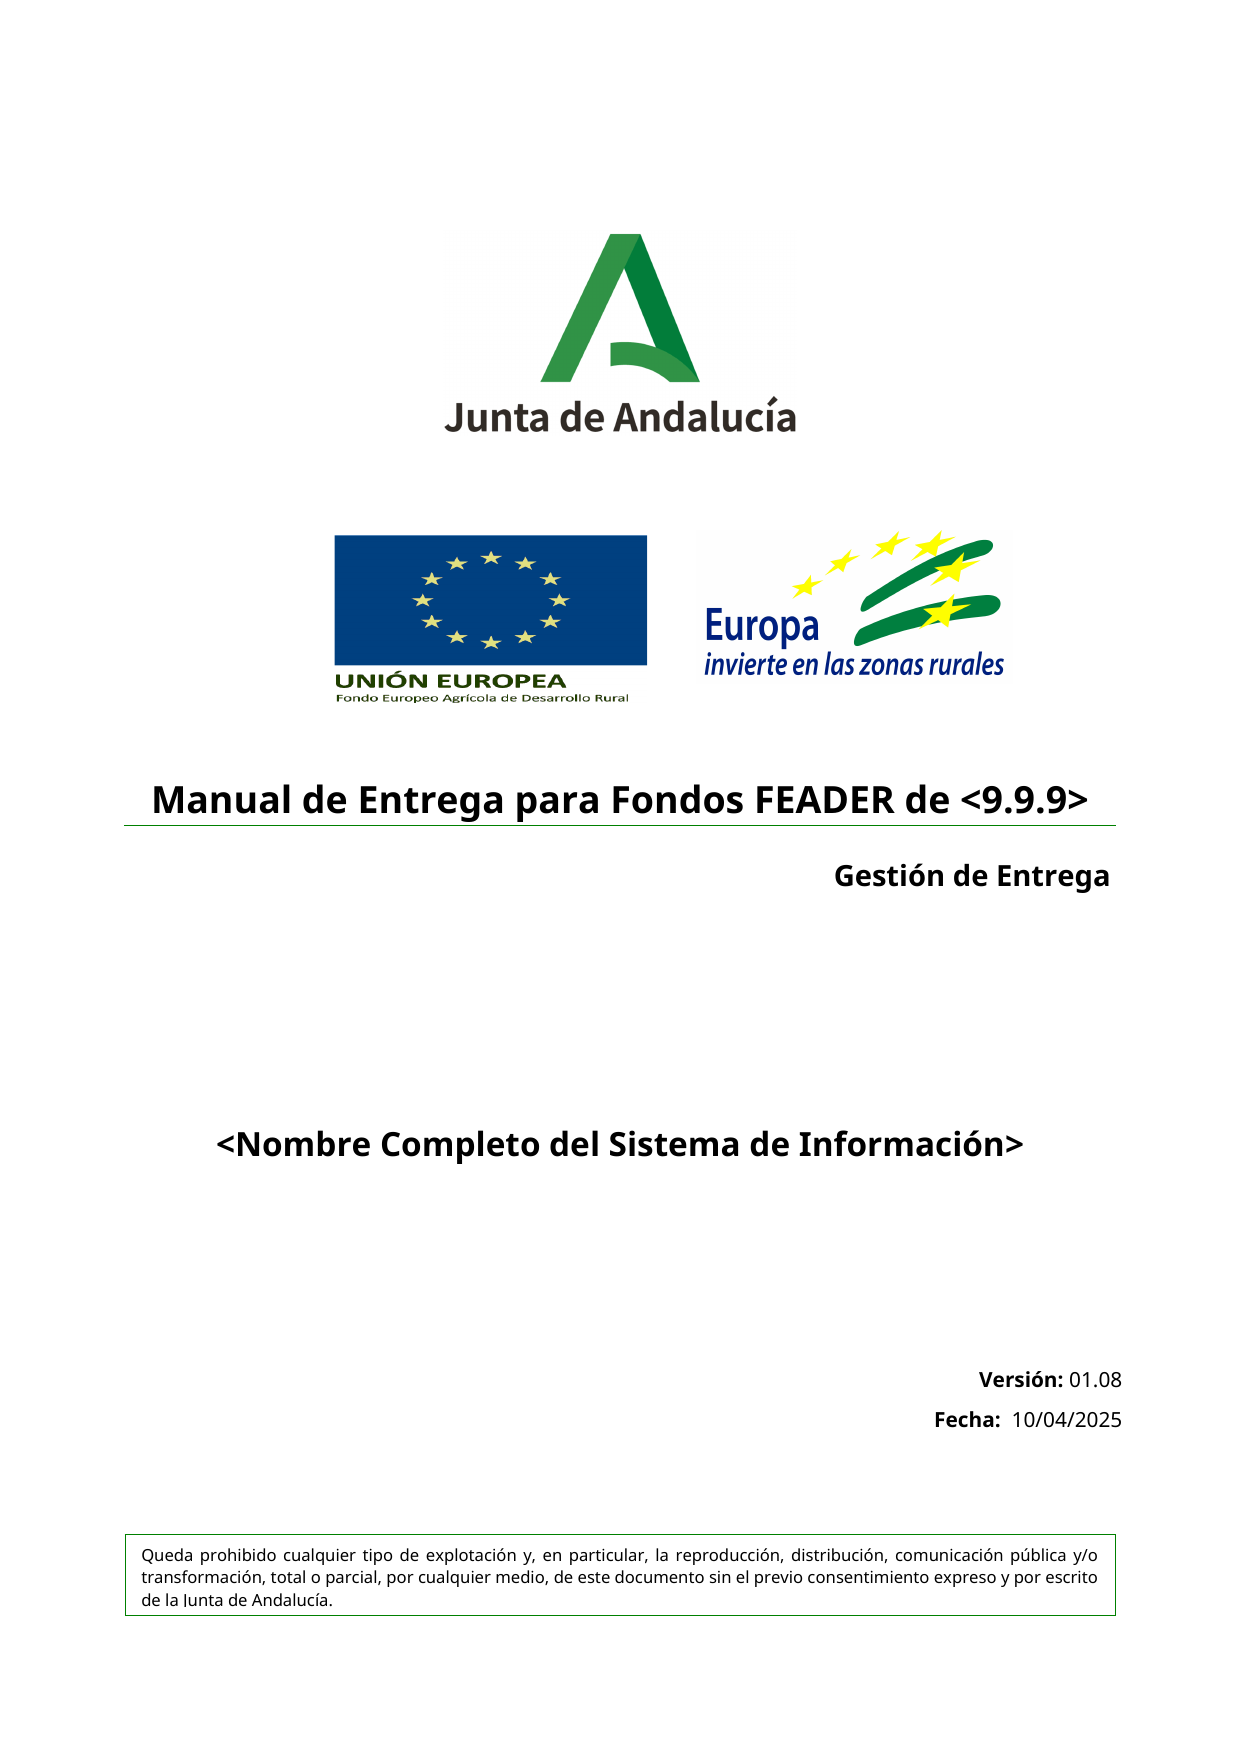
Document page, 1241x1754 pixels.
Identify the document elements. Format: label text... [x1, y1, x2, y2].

table_cell [118, 591, 334, 702]
picture [442, 230, 798, 436]
picture [334, 535, 648, 703]
picture [695, 530, 1014, 684]
text Versión: 01.08 [118, 1365, 1122, 1393]
text Fecha: 10/04/2025 [118, 1406, 1122, 1434]
table_cell Manual de Entrega para Fondos FEADER de <9.9.9> [118, 768, 1122, 957]
table_cell [648, 591, 1122, 702]
table_header [118, 118, 1122, 591]
table_cell <Nombre Completo del Sistema de Información> [118, 957, 1122, 1318]
table_header Gestión de Entrega [124, 826, 1116, 912]
table_cell [118, 703, 1122, 768]
